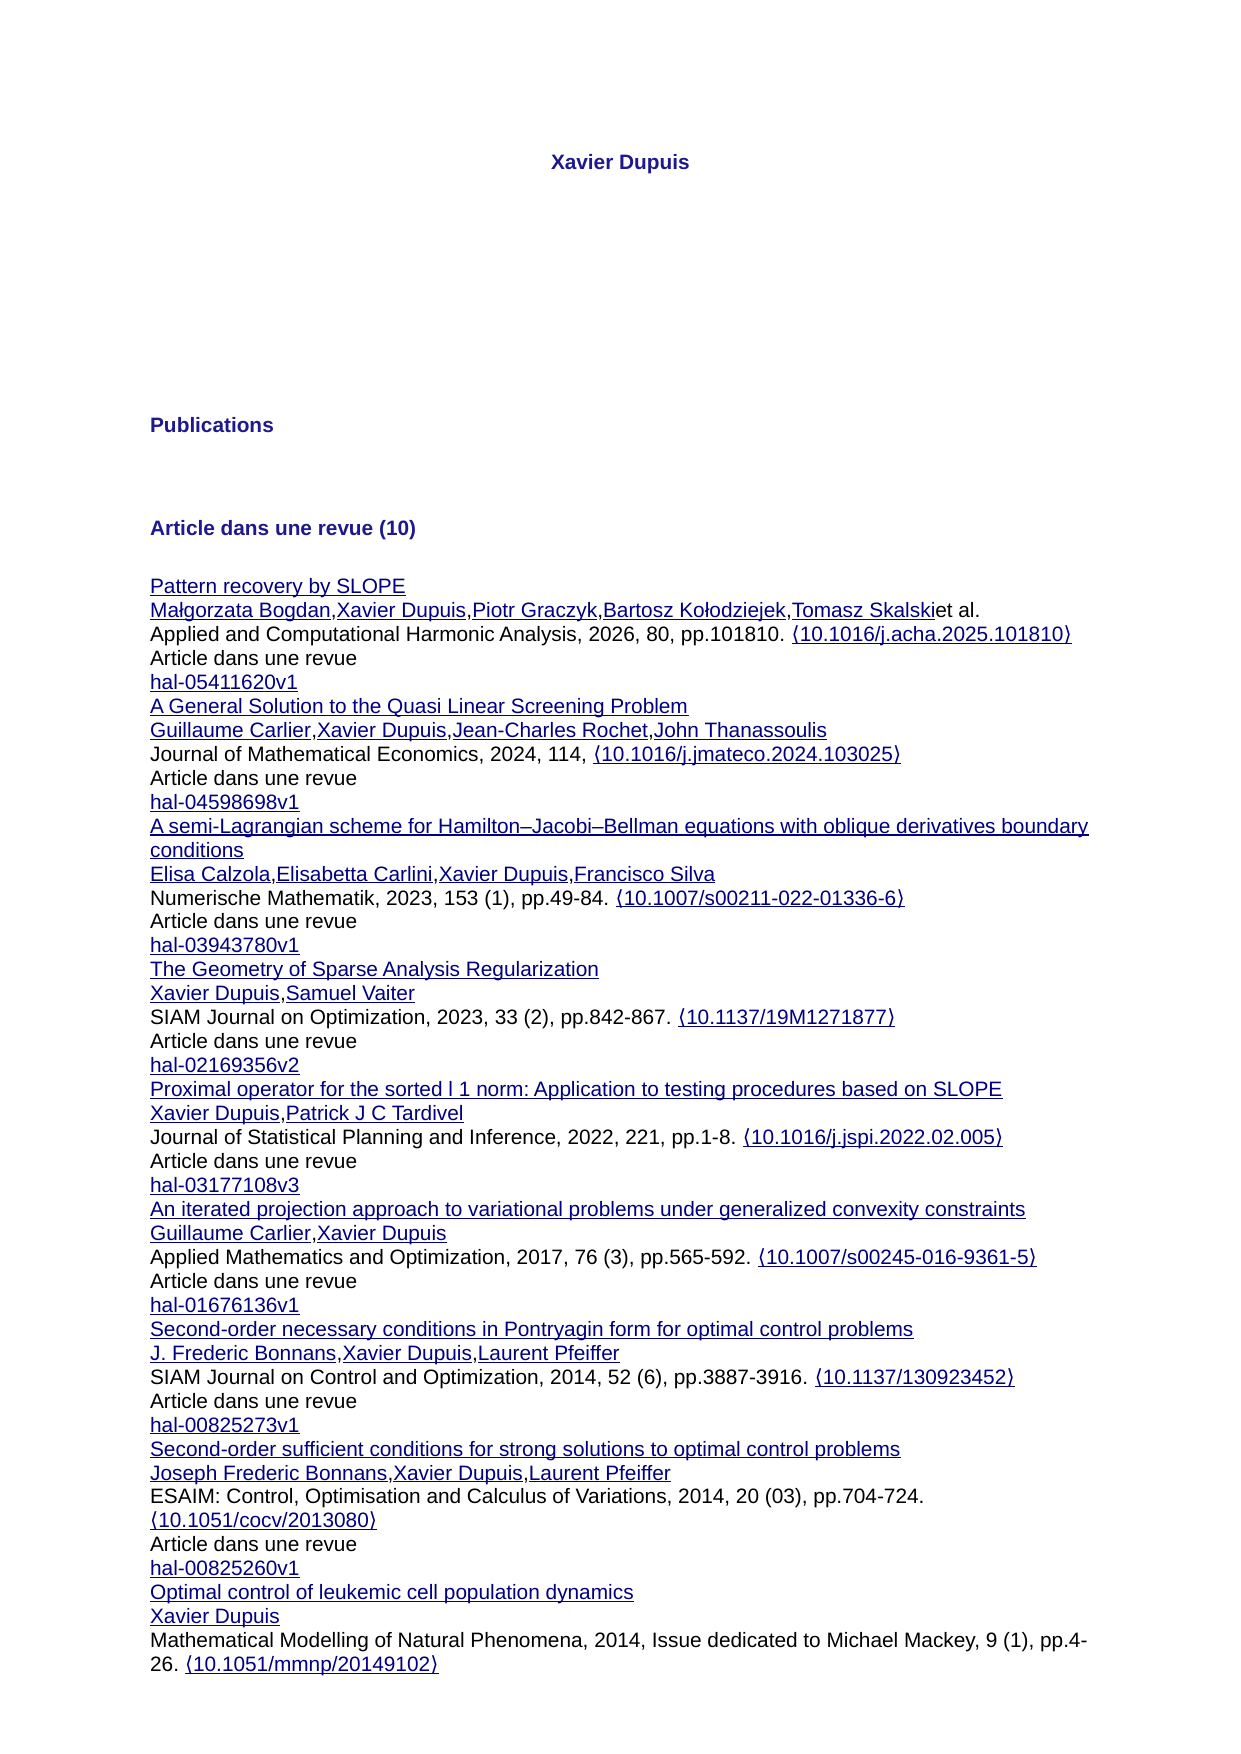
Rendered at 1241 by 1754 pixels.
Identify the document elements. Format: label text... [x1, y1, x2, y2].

table_cell Second-order necessary conditions in Pontryagin form for optimal control problems J. Frederic Bonnans,Xavier Dupuis,Laurent Pfeiffer SIAM Journal on Control and Optimization, 2014, 52 (6), pp.3887-3916. ⟨10.1137/130923452⟩ Article dans une revue hal-00825273v1 [150, 1317, 1090, 1436]
table_cell Optimal control of leukemic cell population dynamics Xavier Dupuis Mathematical Modelling of Natural Phenomena, 2014, Issue dedicated to Michael Mackey, 9 (1), pp.4-26. ⟨10.1051/mmnp/20149102⟩ [150, 1580, 1090, 1676]
table_cell A semi-Lagrangian scheme for Hamilton–Jacobi–Bellman equations with oblique derivatives boundary conditions Elisa Calzola,Elisabetta Carlini,Xavier Dupuis,Francisco Silva Numerische Mathematik, 2023, 153 (1), pp.49-84. ⟨10.1007/s00211-022-01336-6⟩ Article dans une revue hal-03943780v1 [150, 814, 1090, 957]
table_header Pattern recovery by SLOPE Małgorzata Bogdan,Xavier Dupuis,Piotr Graczyk,Bartosz Kołodziejek,Tomasz Skalskiet al. Applied and Computational Harmonic Analysis, 2026, 80, pp.101810. ⟨10.1016/j.acha.2025.101810⟩ Article dans une revue hal-05411620v1 [150, 574, 1090, 694]
subtitle Publications [150, 412, 1090, 436]
subtitle Xavier Dupuis [150, 150, 1090, 174]
table_cell A General Solution to the Quasi Linear Screening Problem Guillaume Carlier,Xavier Dupuis,Jean-Charles Rochet,John Thanassoulis Journal of Mathematical Economics, 2024, 114, ⟨10.1016/j.jmateco.2024.103025⟩ Article dans une revue hal-04598698v1 [150, 694, 1090, 813]
table_cell Proximal operator for the sorted l 1 norm: Application to testing procedures based on SLOPE Xavier Dupuis,Patrick J C Tardivel Journal of Statistical Planning and Inference, 2022, 221, pp.1-8. ⟨10.1016/j.jspi.2022.02.005⟩ Article dans une revue hal-03177108v3 [150, 1077, 1090, 1197]
subtitle Article dans une revue (10) [150, 516, 1090, 539]
table_cell Second-order sufficient conditions for strong solutions to optimal control problems Joseph Frederic Bonnans,Xavier Dupuis,Laurent Pfeiffer ESAIM: Control, Optimisation and Calculus of Variations, 2014, 20 (03), pp.704-724. ⟨10.1051/cocv/2013080⟩ Article dans une revue hal-00825260v1 [150, 1436, 1090, 1580]
table_cell An iterated projection approach to variational problems under generalized convexity constraints Guillaume Carlier,Xavier Dupuis Applied Mathematics and Optimization, 2017, 76 (3), pp.565-592. ⟨10.1007/s00245-016-9361-5⟩ Article dans une revue hal-01676136v1 [150, 1197, 1090, 1317]
table_cell The Geometry of Sparse Analysis Regularization Xavier Dupuis,Samuel Vaiter SIAM Journal on Optimization, 2023, 33 (2), pp.842-867. ⟨10.1137/19M1271877⟩ Article dans une revue hal-02169356v2 [150, 957, 1090, 1077]
